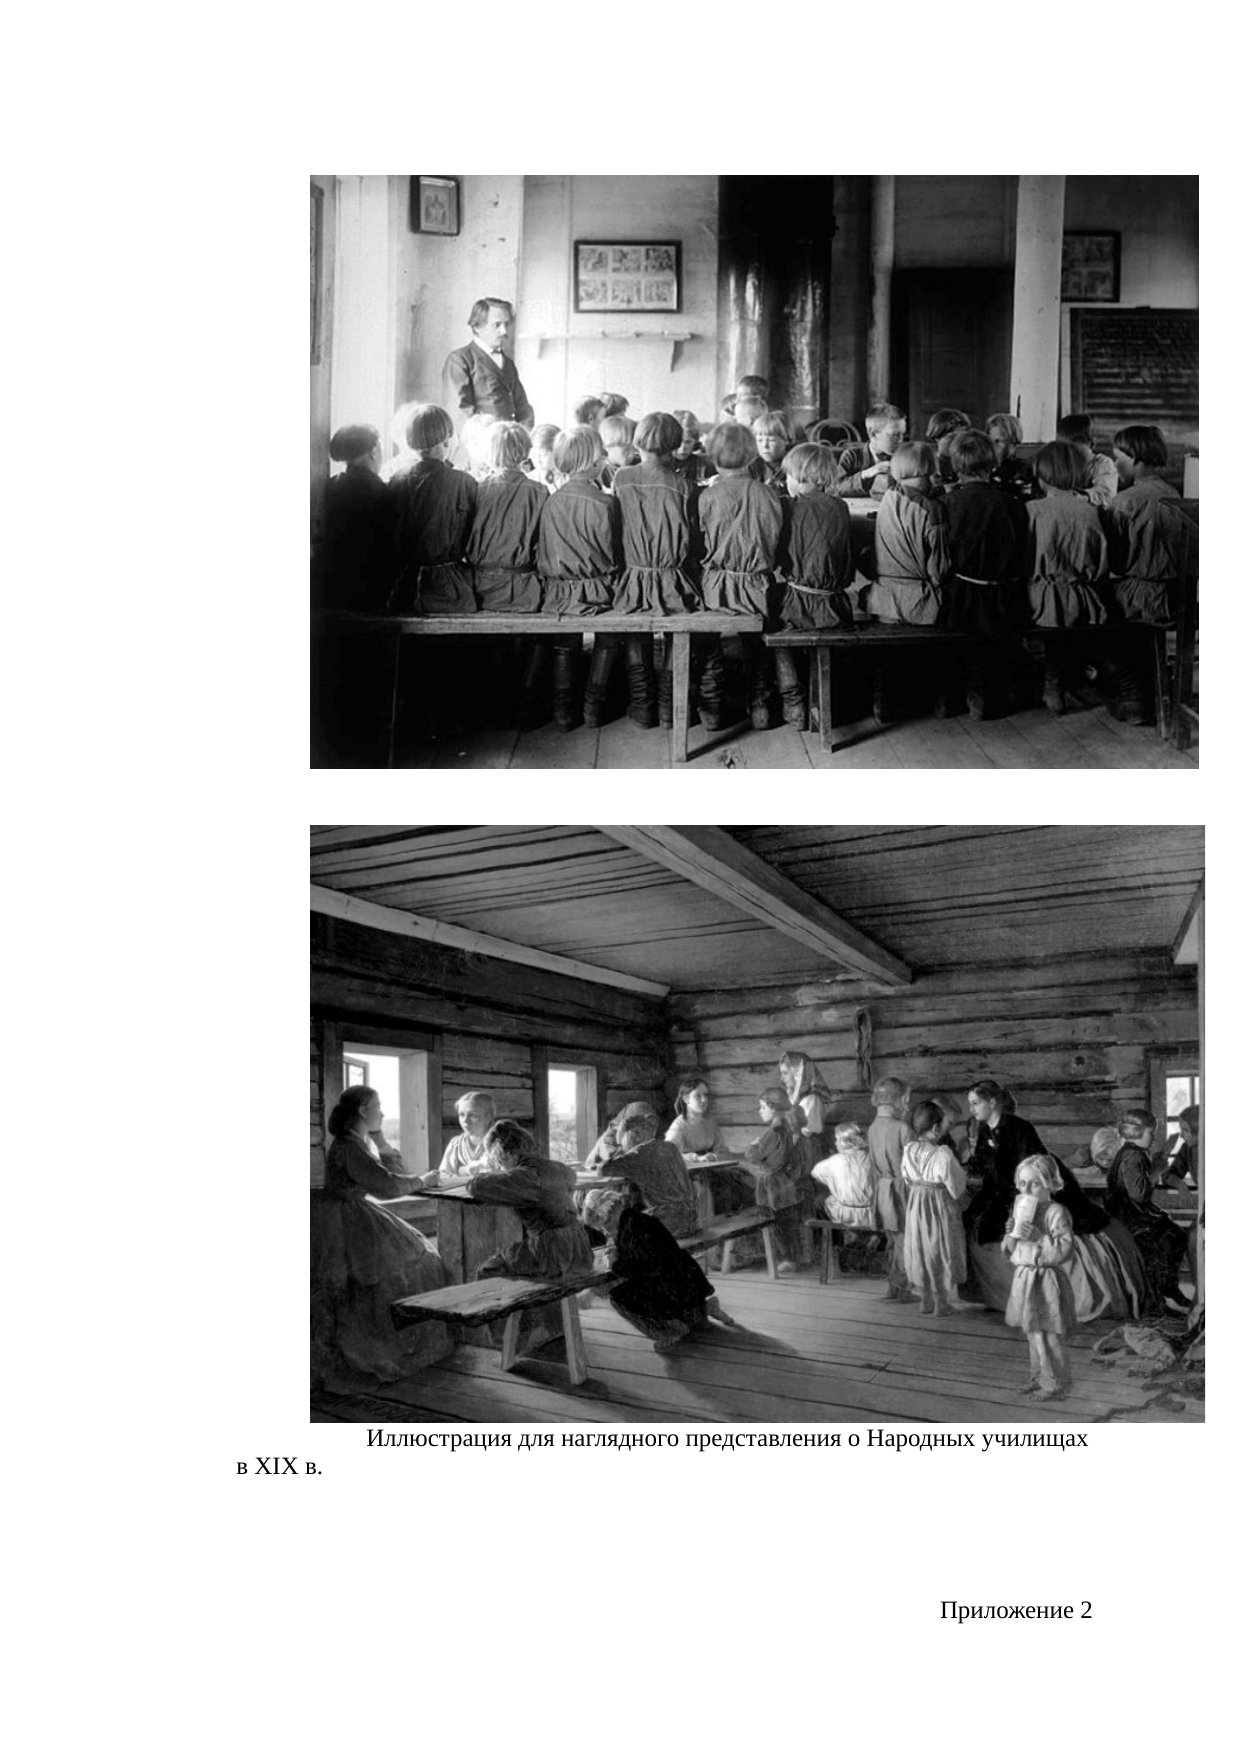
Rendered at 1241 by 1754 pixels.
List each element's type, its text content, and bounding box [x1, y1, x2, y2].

text Иллюстрация для наглядного представления о Народных училищах в ХIХ в. [236, 1423, 1092, 1480]
text Приложение 2 [236, 1595, 1092, 1624]
